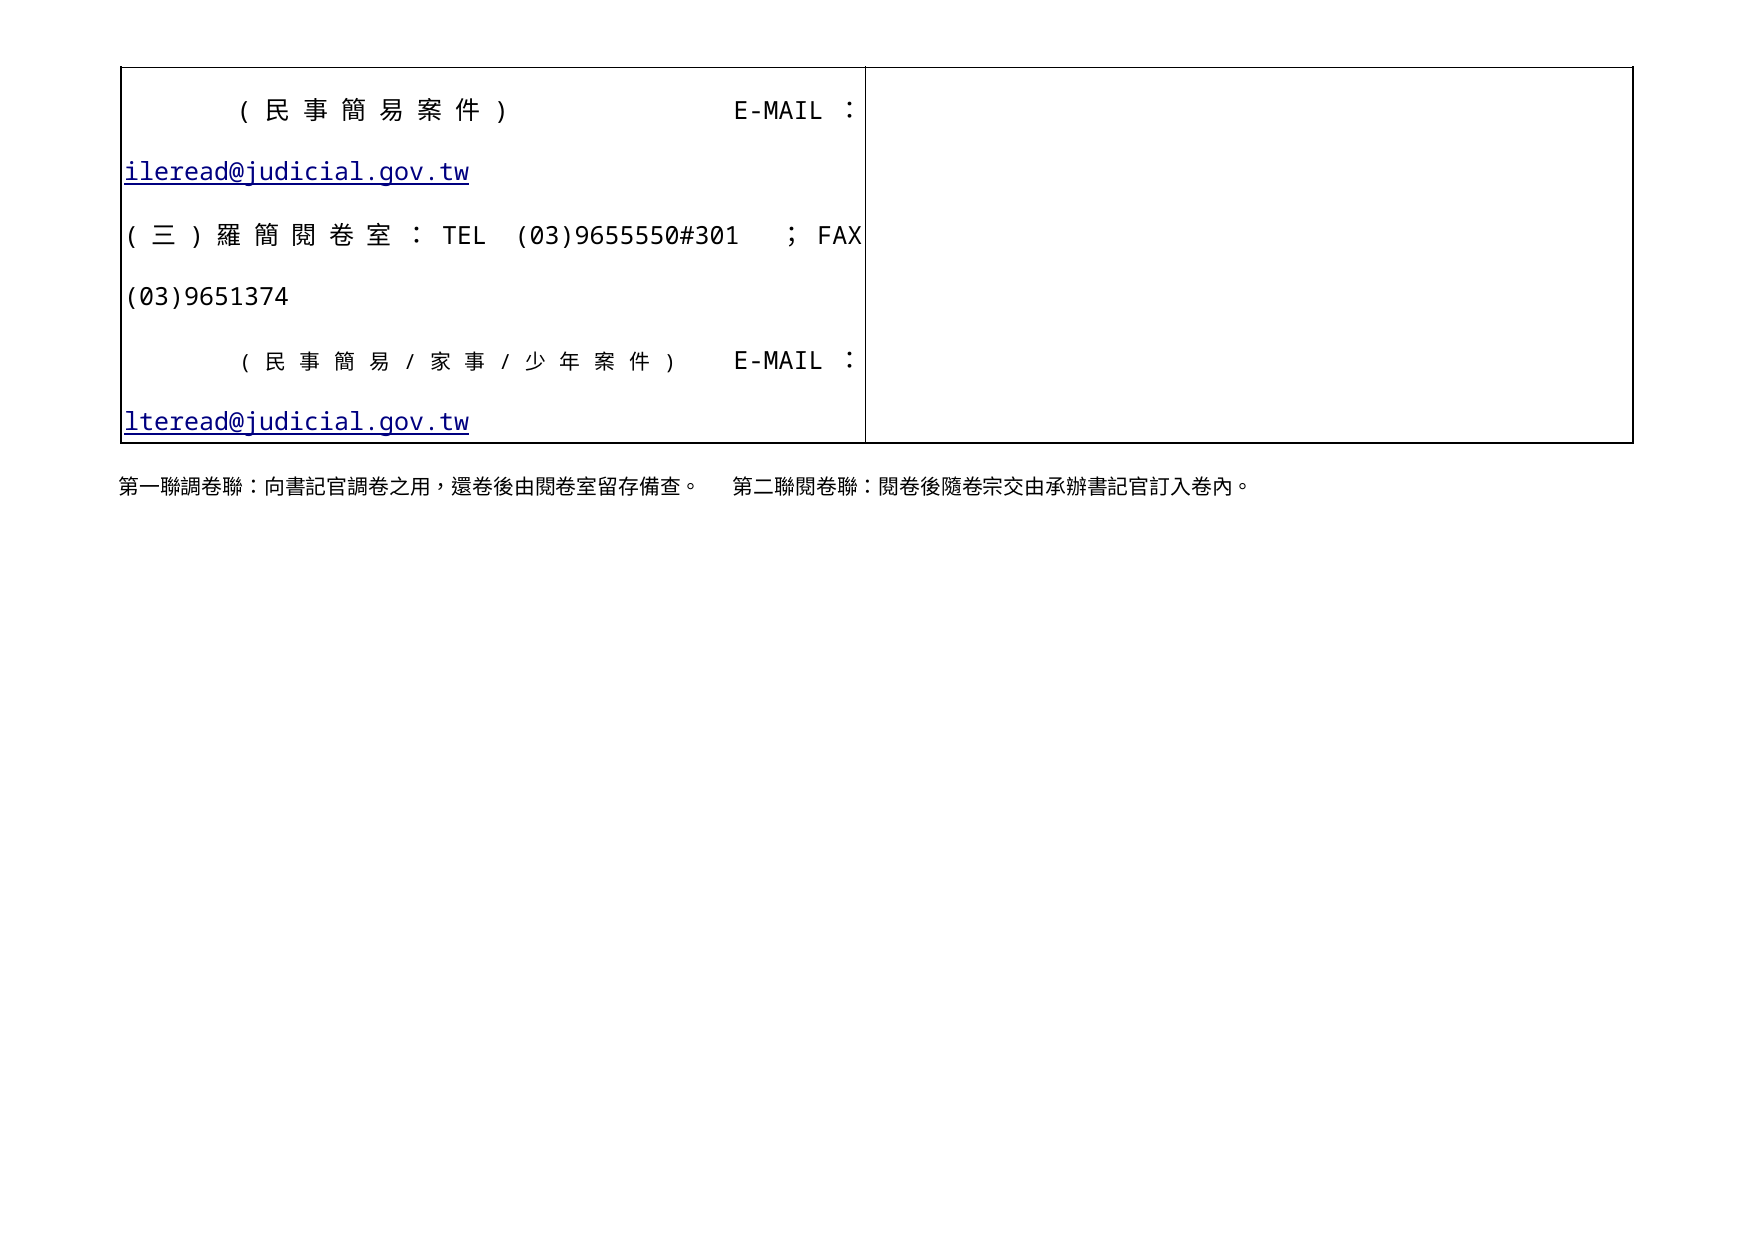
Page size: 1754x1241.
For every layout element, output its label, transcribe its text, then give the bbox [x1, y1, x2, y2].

text 第一聯調卷聯：向書記官調卷之用，還卷後由閱卷室留存備查。 第二聯閱卷聯：閱卷後隨卷宗交由承辦書記官訂入卷內。 [118, 444, 1636, 507]
table_cell (民事簡易案件) E-MAIL：ileread@judicial.gov.tw (三)羅簡閱卷室：TEL (03)9655550#301 ；FAX (03)9651374 (民事簡易/家事/少年案件) E-MAIL：lteread@judicial.gov.tw [122, 68, 865, 442]
table_cell [866, 68, 1632, 442]
